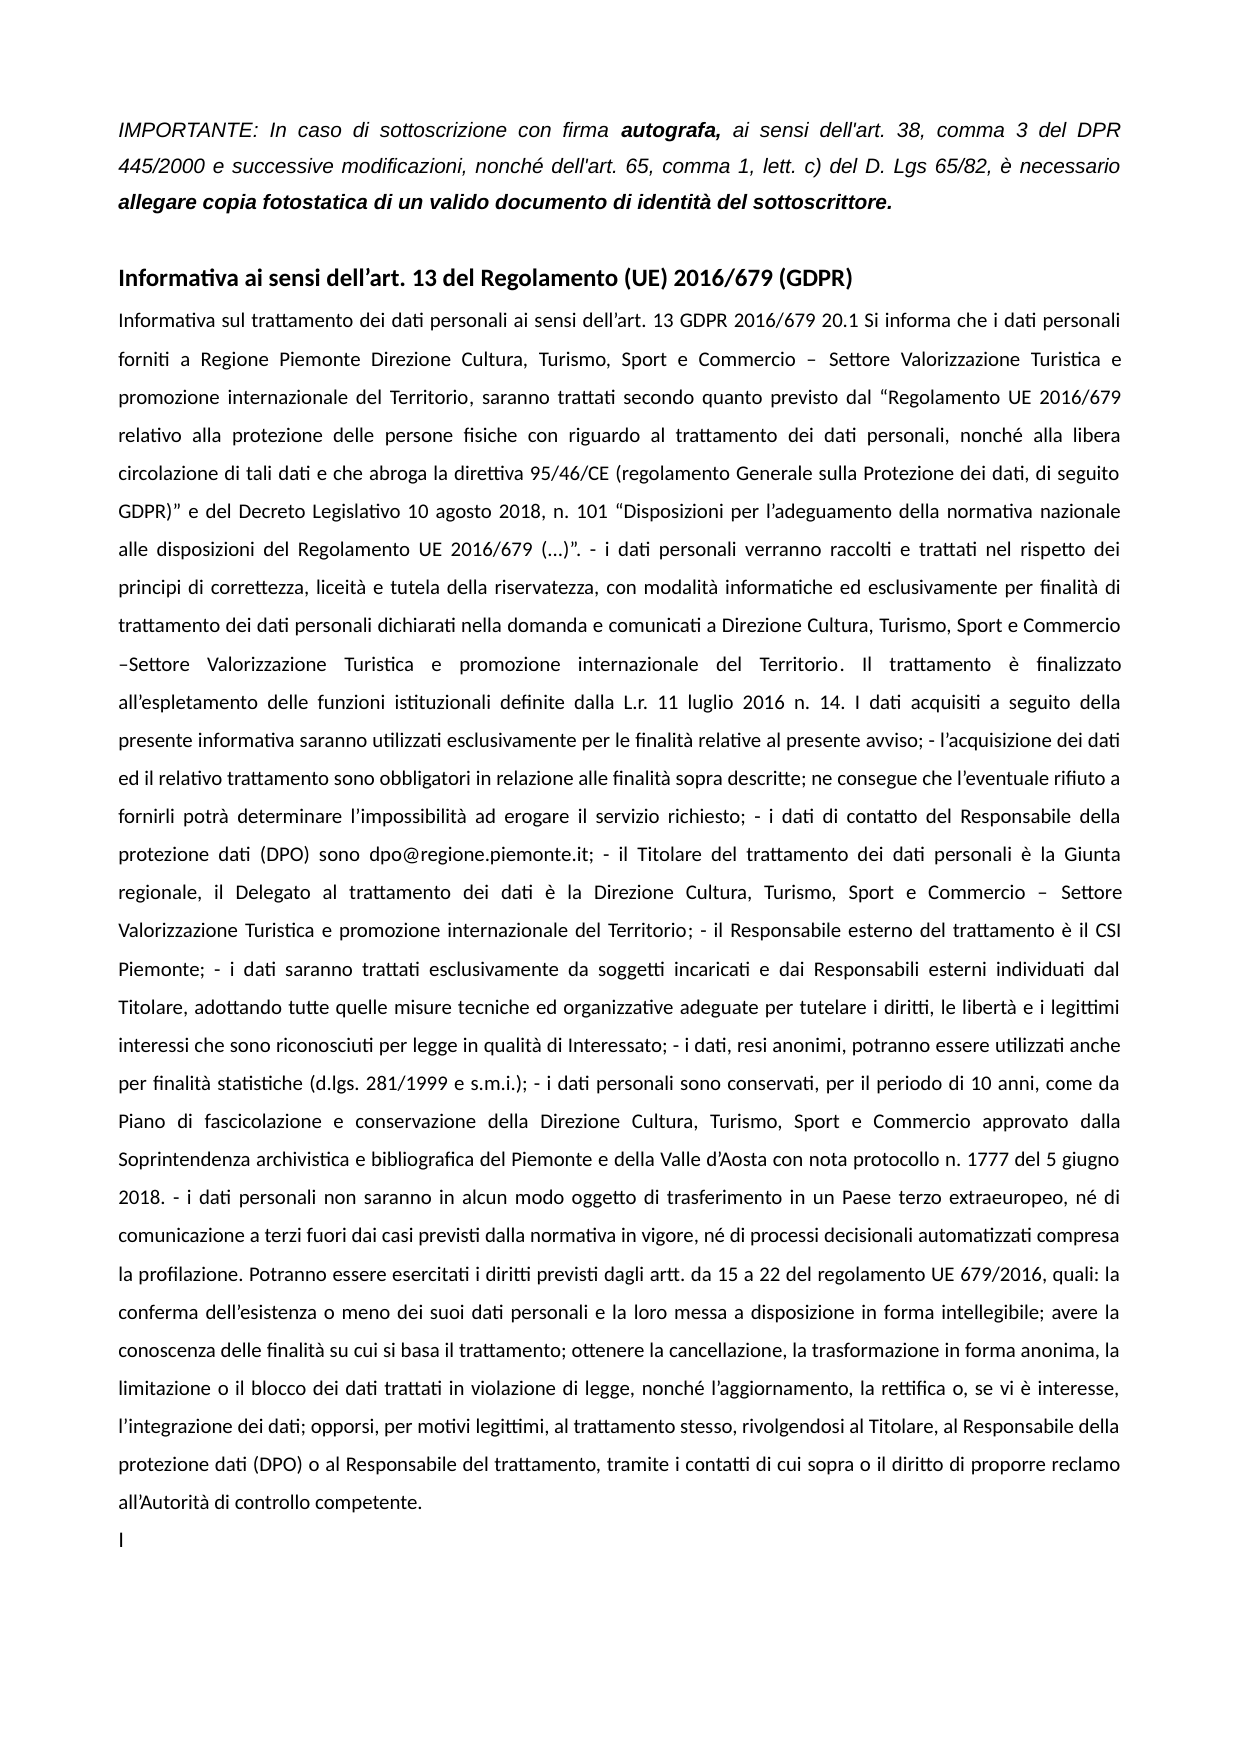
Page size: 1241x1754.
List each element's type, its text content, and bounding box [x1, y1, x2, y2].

text IMPORTANTE: In caso di sottoscrizione con firma autografa, ai sensi dell'art. 38, comma 3 del DPR 445/2000 e successive modificazioni, nonché dell'art. 65, comma 1, lett. c) del D. Lgs 65/82, è necessario allegare copia fotostatica di un valido documento di identità del sottoscrittore. [118, 118, 1122, 214]
text I [118, 1528, 1122, 1552]
text Informativa sul trattamento dei dati personali ai sensi dell’art. 13 GDPR 2016/679 20.1 Si informa che i dati personali forniti a Regione Piemonte Direzione Cultura, Turismo, Sport e Commercio – Settore Valorizzazione Turistica e promozione internazionale del Territorio, saranno trattati secondo quanto previsto dal “Regolamento UE 2016/679 relativo alla protezione delle persone fisiche con riguardo al trattamento dei dati personali, nonché alla libera circolazione di tali dati e che abroga la direttiva 95/46/CE (regolamento Generale sulla Protezione dei dati, di seguito GDPR)” e del Decreto Legislativo 10 agosto 2018, n. 101 “Disposizioni per l’adeguamento della normativa nazionale alle disposizioni del Regolamento UE 2016/679 (...)”. - i dati personali verranno raccolti e trattati nel rispetto dei principi di correttezza, liceità e tutela della riservatezza, con modalità informatiche ed esclusivamente per finalità di trattamento dei dati personali dichiarati nella domanda e comunicati a Direzione Cultura, Turismo, Sport e Commercio –Settore Valorizzazione Turistica e promozione internazionale del Territorio. Il trattamento è finalizzato all’espletamento delle funzioni istituzionali definite dalla L.r. 11 luglio 2016 n. 14. I dati acquisiti a seguito della presente informativa saranno utilizzati esclusivamente per le finalità relative al presente avviso; - l’acquisizione dei dati ed il relativo trattamento sono obbligatori in relazione alle finalità sopra descritte; ne consegue che l’eventuale rifiuto a fornirli potrà determinare l’impossibilità ad erogare il servizio richiesto; - i dati di contatto del Responsabile della protezione dati (DPO) sono dpo@regione.piemonte.it; - il Titolare del trattamento dei dati personali è la Giunta regionale, il Delegato al trattamento dei dati è la Direzione Cultura, Turismo, Sport e Commercio – Settore Valorizzazione Turistica e promozione internazionale del Territorio; - il Responsabile esterno del trattamento è il CSI Piemonte; - i dati saranno trattati esclusivamente da soggetti incaricati e dai Responsabili esterni individuati dal Titolare, adottando tutte quelle misure tecniche ed organizzative adeguate per tutelare i diritti, le libertà e i legittimi interessi che sono riconosciuti per legge in qualità di Interessato; - i dati, resi anonimi, potranno essere utilizzati anche per finalità statistiche (d.lgs. 281/1999 e s.m.i.); - i dati personali sono conservati, per il periodo di 10 anni, come da Piano di fascicolazione e conservazione della Direzione Cultura, Turismo, Sport e Commercio approvato dalla Soprintendenza archivistica e bibliografica del Piemonte e della Valle d’Aosta con nota protocollo n. 1777 del 5 giugno 2018. - i dati personali non saranno in alcun modo oggetto di trasferimento in un Paese terzo extraeuropeo, né di comunicazione a terzi fuori dai casi previsti dalla normativa in vigore, né di processi decisionali automatizzati compresa la profilazione. Potranno essere esercitati i diritti previsti dagli artt. da 15 a 22 del regolamento UE 679/2016, quali: la conferma dell’esistenza o meno dei suoi dati personali e la loro messa a disposizione in forma intellegibile; avere la conoscenza delle finalità su cui si basa il trattamento; ottenere la cancellazione, la trasformazione in forma anonima, la limitazione o il blocco dei dati trattati in violazione di legge, nonché l’aggiornamento, la rettifica o, se vi è interesse, l’integrazione dei dati; opporsi, per motivi legittimi, al trattamento stesso, rivolgendosi al Titolare, al Responsabile della protezione dati (DPO) o al Responsabile del trattamento, tramite i contatti di cui sopra o il diritto di proporre reclamo all’Autorità di controllo competente. [118, 308, 1122, 1515]
text Informativa ai sensi dell’art. 13 del Regolamento (UE) 2016/679 (GDPR) [118, 262, 1122, 292]
